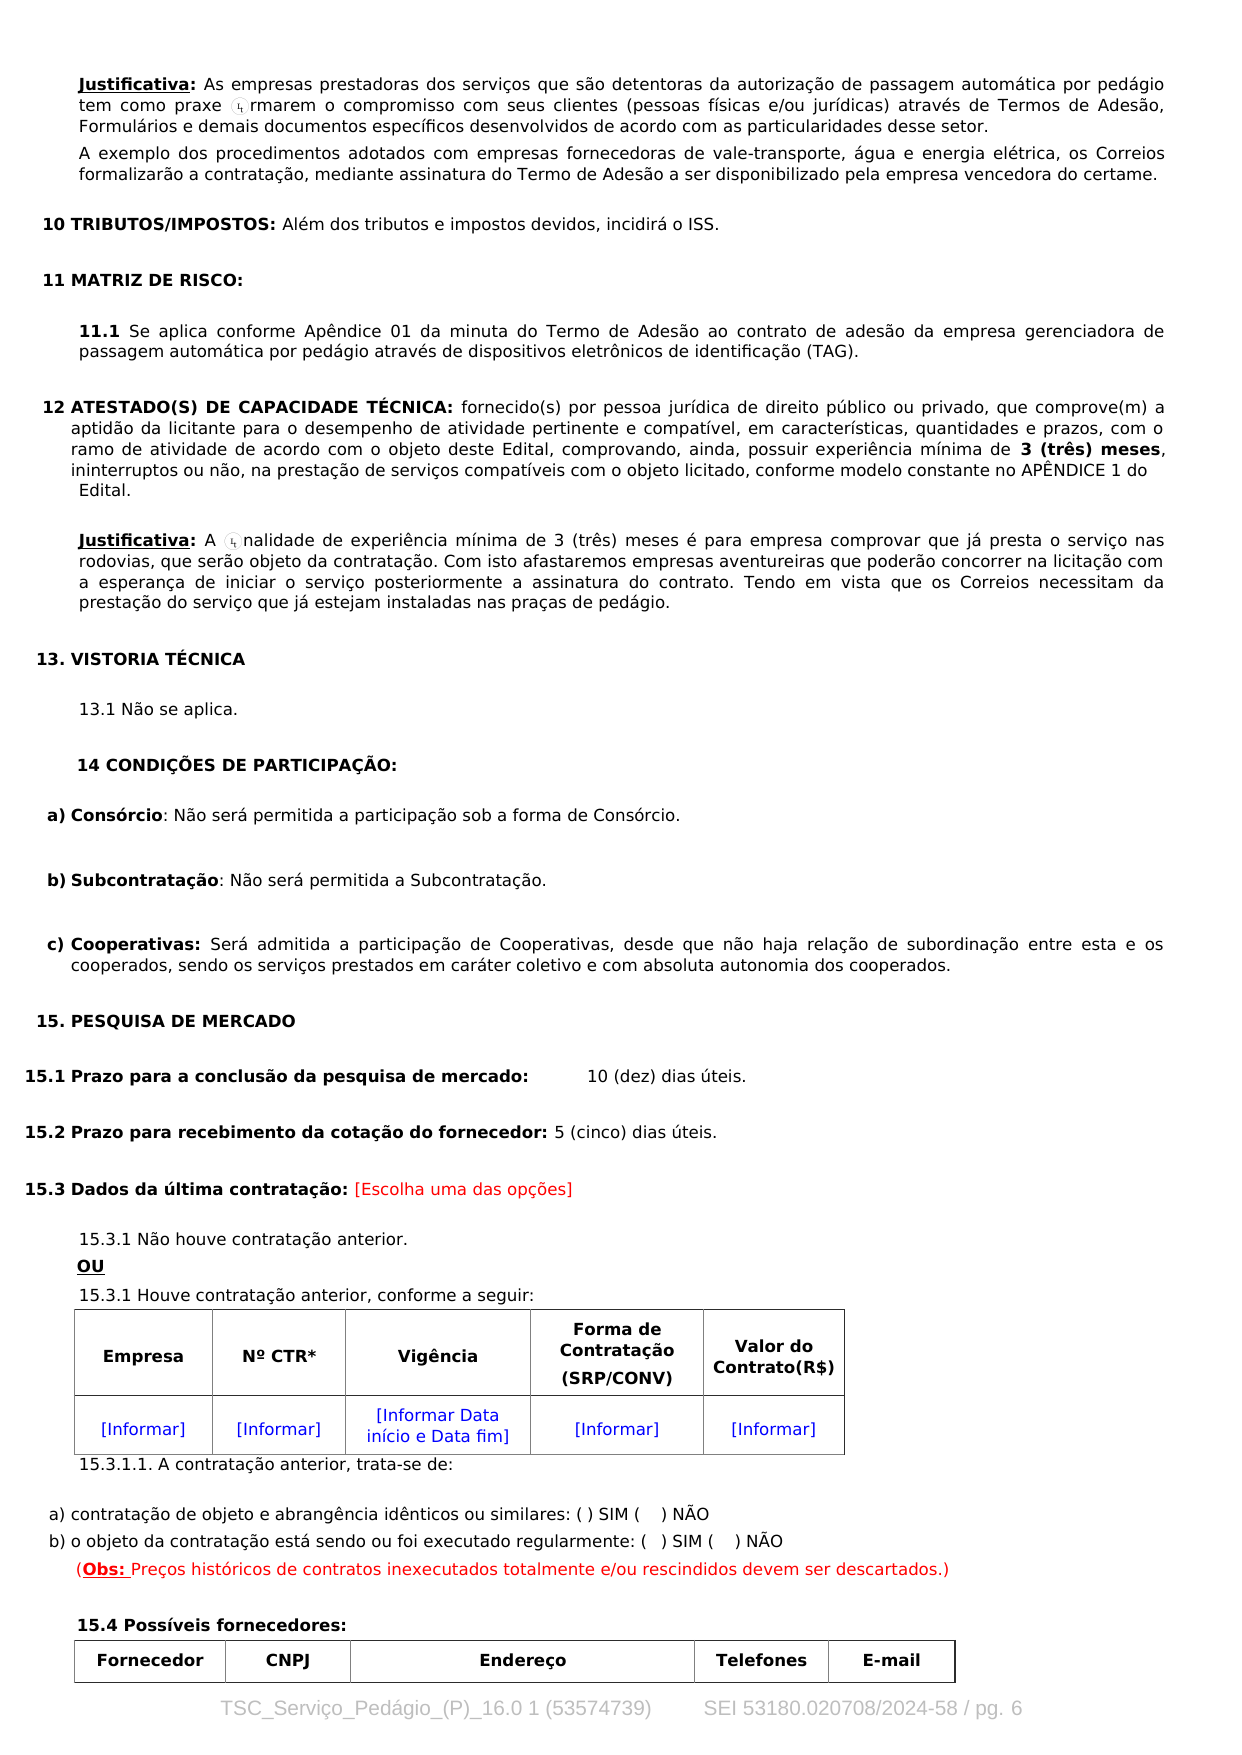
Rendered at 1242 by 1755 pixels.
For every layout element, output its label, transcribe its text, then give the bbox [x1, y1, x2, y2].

text 15.3.1.1. A contratação anterior, trata-se de: [79, 1454, 1166, 1474]
table_header Endereço [351, 1641, 694, 1682]
text Justificativa: As empresas prestadoras dos serviços que são detentoras da autorização de passagem automática por pedágio tem como praxe rmarem o compromisso com seus clientes (pessoas físicas e/ou jurídicas) através de Termos de Adesão, Formulários e demais documentos específicos desenvolvidos de acordo com as particularidades desse setor. [79, 75, 1166, 136]
table_header Forma de Contratação (SRP/CONV) [531, 1310, 703, 1395]
list Consórcio: Não será permitida a participação sob a forma de Consórcio. [47, 806, 1166, 826]
list MATRIZ DE RISCO: [42, 271, 1166, 291]
list contratação de objeto e abrangência idênticos ou similares: ( ) SIM ( ) NÃO [48, 1505, 1166, 1524]
table_header E-mail [829, 1641, 954, 1682]
list TRIBUTOS/IMPOSTOS: Além dos tributos e impostos devidos, incidirá o ISS. [42, 215, 1166, 234]
list Prazo para a conclusão da pesquisa de mercado: 10 (dez) dias úteis. [24, 1067, 1171, 1087]
table_header Valor do Contrato(R$) [704, 1310, 844, 1395]
list VISTORIA TÉCNICA [36, 649, 1171, 669]
table_header Telefones [695, 1641, 828, 1682]
table_header Vigência [346, 1310, 530, 1395]
subtitle OU [77, 1257, 1171, 1277]
table_cell [Informar] [704, 1396, 844, 1453]
table_cell [Informar] [213, 1396, 345, 1453]
text Edital. [79, 481, 1166, 501]
table_header Nº CTR* [213, 1310, 345, 1395]
list PESQUISA DE MERCADO [36, 1011, 1171, 1031]
table_cell [Informar] [531, 1396, 703, 1453]
list ATESTADO(S) DE CAPACIDADE TÉCNICA: fornecido(s) por pessoa jurídica de direito público ou privado, que comprove(m) a aptidão da licitante para o desempenho de atividade pertinente e compatível, em características, quantidades e prazos, com o ramo de atividade de acordo com o objeto deste Edital, comprovando, ainda, possuir experiência mínima de 3 (três) meses, ininterruptos ou não, na prestação de serviços compatíveis com o objeto licitado, conforme modelo constante no APÊNDICE 1 do [42, 398, 1166, 480]
table_header Fornecedor [75, 1641, 225, 1682]
text 15.3.1 Não houve contratação anterior. [79, 1230, 1166, 1249]
list o objeto da contratação está sendo ou foi executado regularmente: ( ) SIM ( ) NÃO [48, 1532, 1166, 1552]
text 14 CONDIÇÕES DE PARTICIPAÇÃO: [77, 756, 1171, 775]
table_header Empresa [75, 1310, 212, 1395]
text Justificativa: A nalidade de experiência mínima de 3 (três) meses é para empresa comprovar que já presta o serviço nas rodovias, que serão objeto da contratação. Com isto afastaremos empresas aventureiras que poderão concorrer na licitação com a esperança de iniciar o serviço posteriormente a assinatura do contrato. Tendo em vista que os Correios necessitam da prestação do serviço que já estejam instaladas nas praças de pedágio. [79, 531, 1166, 613]
text A exemplo dos procedimentos adotados com empresas fornecedoras de vale-transporte, água e energia elétrica, os Correios formalizarão a contratação, mediante assinatura do Termo de Adesão a ser disponibilizado pela empresa vencedora do certame. [79, 144, 1166, 184]
text 15.4 Possíveis fornecedores: [77, 1616, 1171, 1635]
text 11.1 Se aplica conforme Apêndice 01 da minuta do Termo de Adesão ao contrato de adesão da empresa gerenciadora de passagem automática por pedágio através de dispositivos eletrônicos de identificação (TAG). [79, 321, 1166, 362]
list Dados da última contratação: [Escolha uma das opções] [24, 1179, 1171, 1199]
table_header CNPJ [226, 1641, 350, 1682]
table_cell [Informar Data início e Data fim] [346, 1396, 530, 1453]
list Prazo para recebimento da cotação do fornecedor: 5 (cinco) dias úteis. [24, 1123, 1171, 1143]
text (Obs: Preços históricos de contratos inexecutados totalmente e/ou rescindidos devem ser descartados.) [76, 1560, 1171, 1579]
table_cell [Informar] [75, 1396, 212, 1453]
list Cooperativas: Será admitida a participação de Cooperativas, desde que não haja relação de subordinação entre esta e os cooperados, sendo os serviços prestados em caráter coletivo e com absoluta autonomia dos cooperados. [47, 935, 1166, 975]
list Subcontratação: Não será permitida a Subcontratação. [47, 870, 1166, 890]
text 15.3.1 Houve contratação anterior, conforme a seguir: [79, 1285, 1166, 1305]
text 13.1 Não se aplica. [79, 700, 1166, 719]
